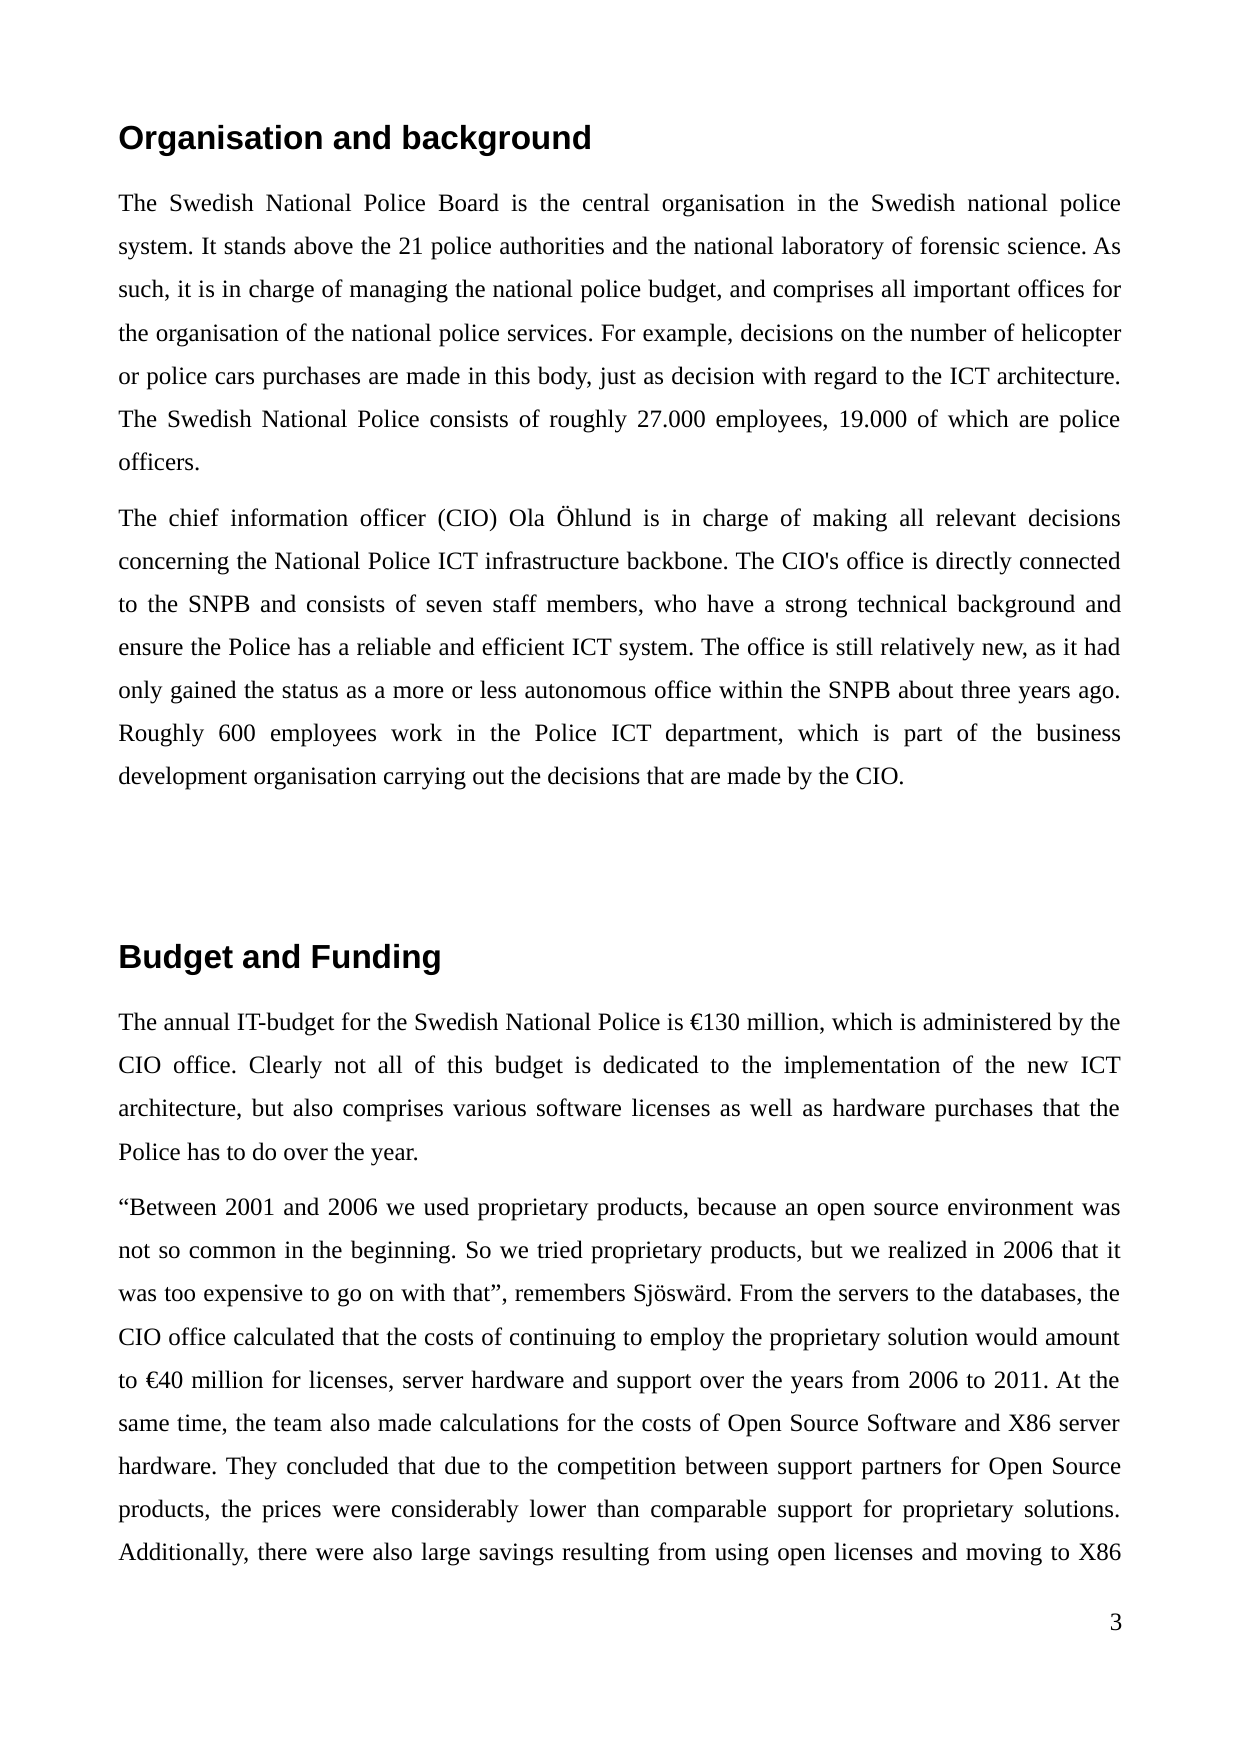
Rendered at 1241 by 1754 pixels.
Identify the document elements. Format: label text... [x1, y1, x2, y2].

subtitle Budget and Funding [118, 937, 1122, 976]
text The annual IT-budget for the Swedish National Police is €130 million, which is administered by the CIO office. Clearly not all of this budget is dedicated to the implementation of the new ICT architecture, but also comprises various software licenses as well as hardware purchases that the Police has to do over the year. [118, 1007, 1122, 1165]
subtitle Organisation and background [118, 118, 1122, 157]
text “Between 2001 and 2006 we used proprietary products, because an open source environment was not so common in the beginning. So we tried proprietary products, but we realized in 2006 that it was too expensive to go on with that”, remembers Sjöswärd. From the servers to the databases, the CIO office calculated that the costs of continuing to employ the proprietary solution would amount to €40 million for licenses, server hardware and support over the years from 2006 to 2011. At the same time, the team also made calculations for the costs of Open Source Software and X86 server hardware. They concluded that due to the competition between support partners for Open Source products, the prices were considerably lower than comparable support for proprietary solutions. Additionally, there were also large savings resulting from using open licenses and moving to X86 [118, 1192, 1122, 1566]
text The chief information officer (CIO) Ola Öhlund is in charge of making all relevant decisions concerning the National Police ICT infrastructure backbone. The CIO's office is directly connected to the SNPB and consists of seven staff members, who have a strong technical background and ensure the Police has a reliable and efficient ICT system. The office is still relatively new, as it had only gained the status as a more or less autonomous office within the SNPB about three years ago. Roughly 600 employees work in the Police ICT department, which is part of the business development organisation carrying out the decisions that are made by the CIO. [118, 503, 1122, 790]
text The Swedish National Police Board is the central organisation in the Swedish national police system. It stands above the 21 police authorities and the national laboratory of forensic science. As such, it is in charge of managing the national police budget, and comprises all important offices for the organisation of the national police services. For example, decisions on the number of helicopter or police cars purchases are made in this body, just as decision with regard to the ICT architecture. The Swedish National Police consists of roughly 27.000 employees, 19.000 of which are police officers. [118, 188, 1122, 476]
